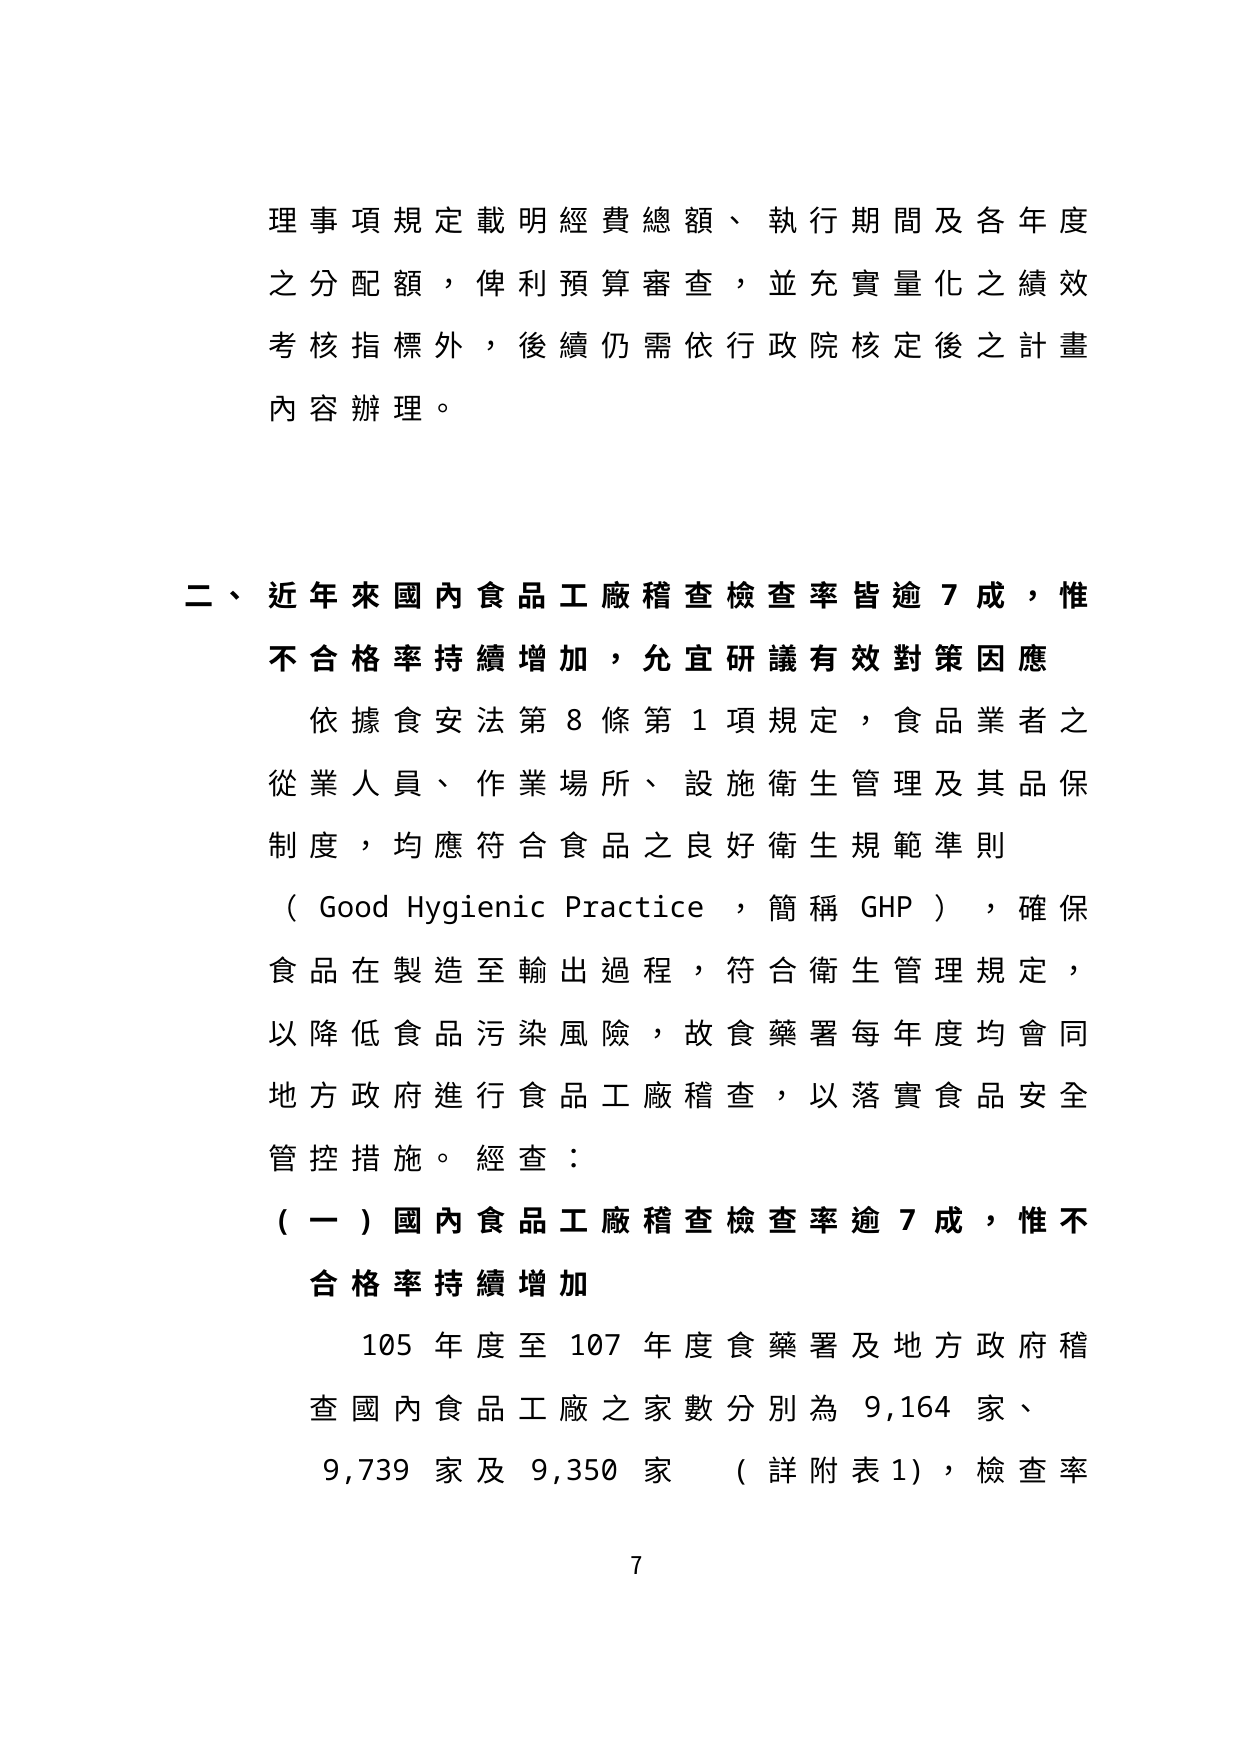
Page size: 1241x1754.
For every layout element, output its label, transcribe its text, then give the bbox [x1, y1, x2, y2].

text (一)國內食品工廠稽查檢查率逾7成，惟不合格率持續增加 [237, 1177, 1095, 1302]
text 二、近年來國內食品工廠稽查檢查率皆逾7成，惟不合格率持續增加，允宜研議有效對策因應 [178, 552, 1095, 677]
text 依據食安法第8條第1項規定，食品業者之從業人員、作業場所、設施衛生管理及其品保制度，均應符合食品之良好衛生規範準則（Good Hygienic Practice，簡稱GHP），確保食品在製造至輸出過程，符合衛生管理規定，以降低食品污染風險，故食藥署每年度均會同地方政府進行食品工廠稽查，以落實食品安全管控措施。經查： [237, 677, 1095, 1177]
text 105年度至107年度食藥署及地方政府稽查國內食品工廠之家數分別為9,164家、9,739家及9,350家 (詳附表1)，檢查率 [267, 1302, 1095, 1490]
text 理事項規定載明經費總額、執行期間及各年度之分配額，俾利預算審查，並充實量化之績效考核指標外，後續仍需依行政院核定後之計畫內容辦理。 [237, 177, 1095, 427]
